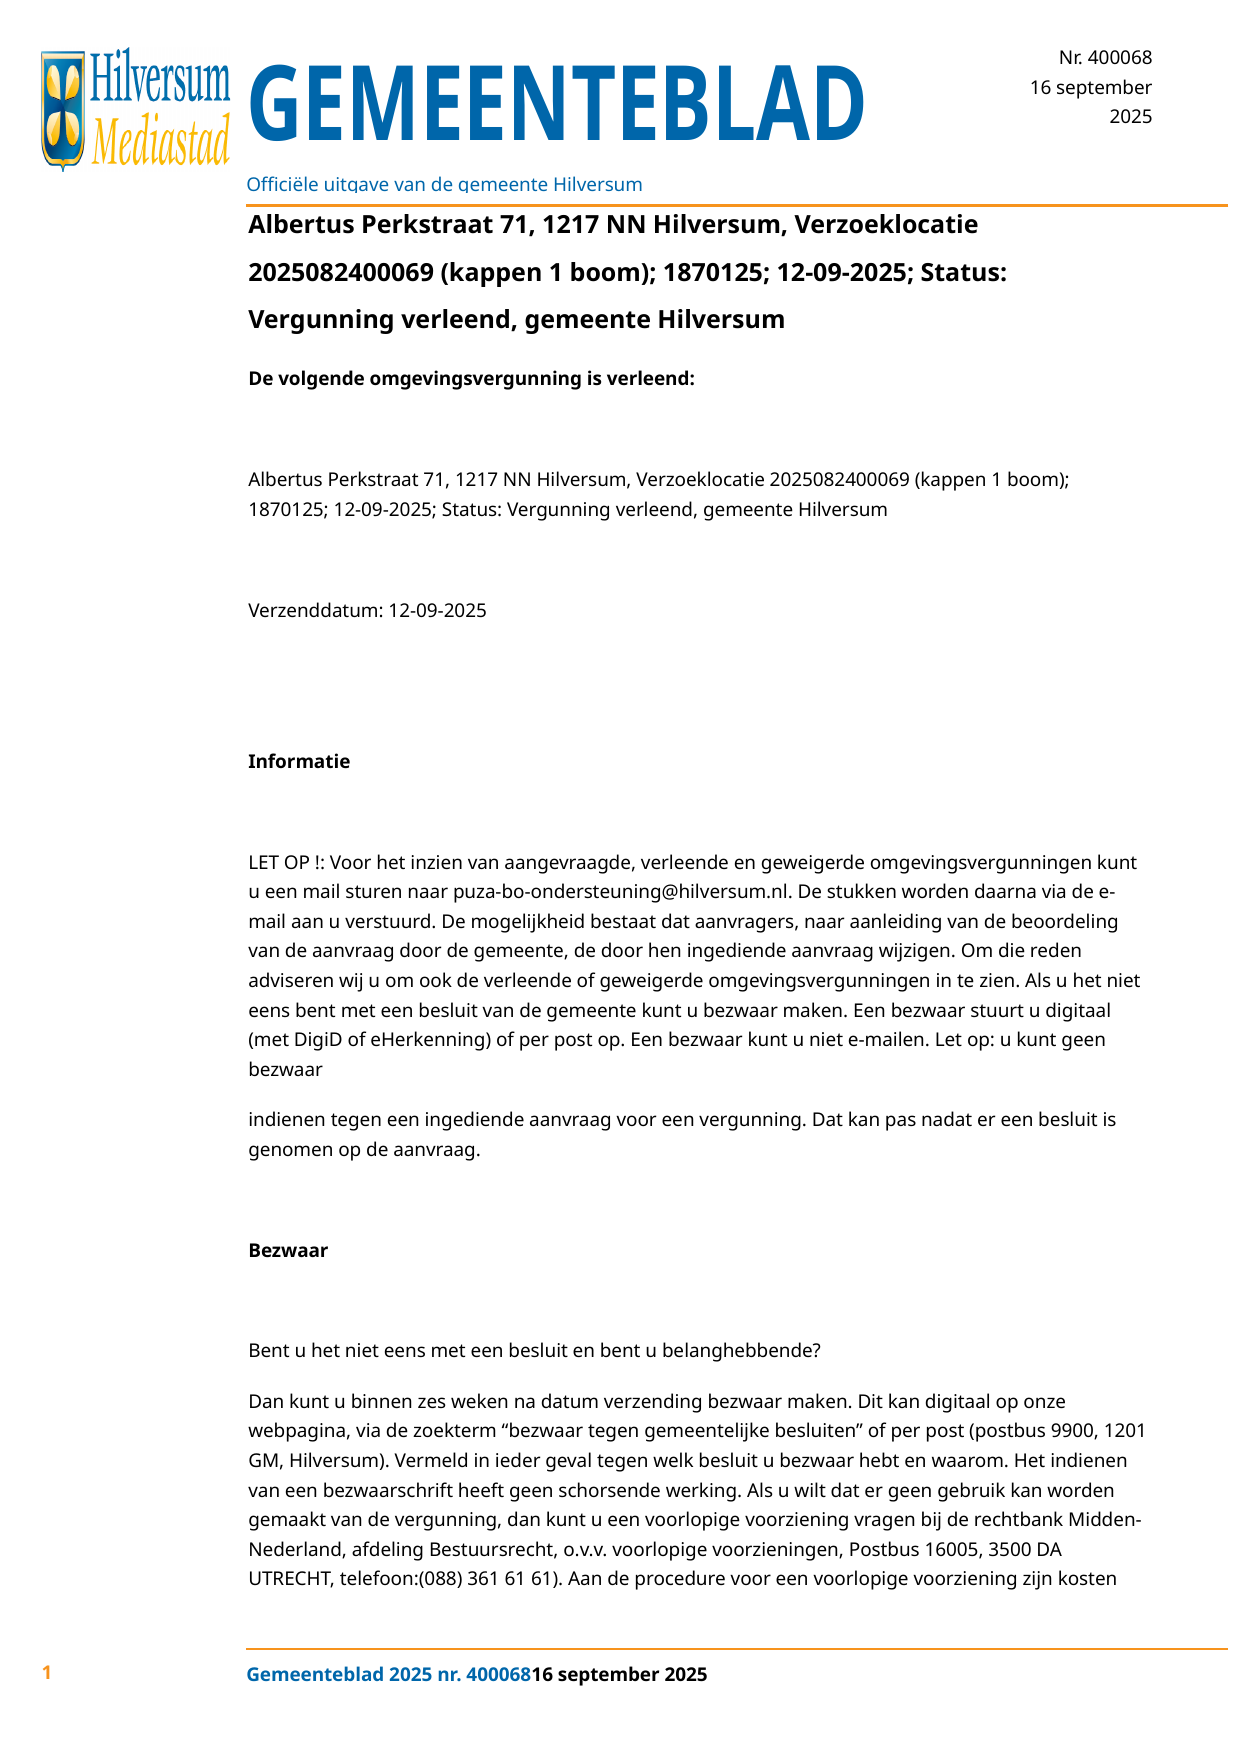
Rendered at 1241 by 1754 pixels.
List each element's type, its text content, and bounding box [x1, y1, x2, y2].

text LET OP !: Voor het inzien van aangevraagde, verleende en geweigerde omgevingsvergunningen kunt u een mail sturen naar puza-bo-ondersteuning@hilversum.nl. De stukken worden daarna via de e-mail aan u verstuurd. De mogelijkheid bestaat dat aanvragers, naar aanleiding van de beoordeling van de aanvraag door de gemeente, de door hen ingediende aanvraag wijzigen. Om die reden adviseren wij u om ook de verleende of geweigerde omgevingsvergunningen in te zien. Als u het niet eens bent met een besluit van de gemeente kunt u bezwaar maken. Een bezwaar stuurt u digitaal (met DigiD of eHerkenning) of per post op. Een bezwaar kunt u niet e-mailen. Let op: u kunt geen bezwaar [248, 849, 1152, 1082]
text De volgende omgevingsvergunning is verleend: [248, 366, 1152, 391]
text Dan kunt u binnen zes weken na datum verzending bezwaar maken. Dit kan digitaal op onze webpagina, via de zoekterm “bezwaar tegen gemeentelijke besluiten” of per post (postbus 9900, 1201 GM, Hilversum). Vermeld in ieder geval tegen welk besluit u bezwaar hebt en waarom. Het indienen van een bezwaarschrift heeft geen schorsende werking. Als u wilt dat er geen gebruik kan worden gemaakt van de vergunning, dan kunt u een voorlopige voorziening vragen bij de rechtbank Midden-Nederland, afdeling Bestuursrecht, o.v.v. voorlopige voorzieningen, Postbus 16005, 3500 DA UTRECHT, telefoon:(088) 361 61 61). Aan de procedure voor een voorlopige voorziening zijn kosten [248, 1388, 1152, 1591]
picture [41, 47, 231, 172]
text Bent u het niet eens met een besluit en bent u belanghebbende? [248, 1338, 1152, 1363]
text Verzenddatum: 12-09-2025 [248, 597, 1152, 622]
text indienen tegen een ingediende aanvraag voor een vergunning. Dat kan pas nadat er een besluit is genomen op de aanvraag. [248, 1106, 1152, 1162]
text Albertus Perkstraat 71, 1217 NN Hilversum, Verzoeklocatie 2025082400069 (kappen 1 boom); 1870125; 12-09-2025; Status: Vergunning verleend, gemeente Hilversum [248, 207, 1152, 336]
text Albertus Perkstraat 71, 1217 NN Hilversum, Verzoeklocatie 2025082400069 (kappen 1 boom); 1870125; 12-09-2025; Status: Vergunning verleend, gemeente Hilversum [248, 466, 1152, 522]
text Bezwaar [248, 1237, 1152, 1262]
text Informatie [248, 748, 1152, 774]
